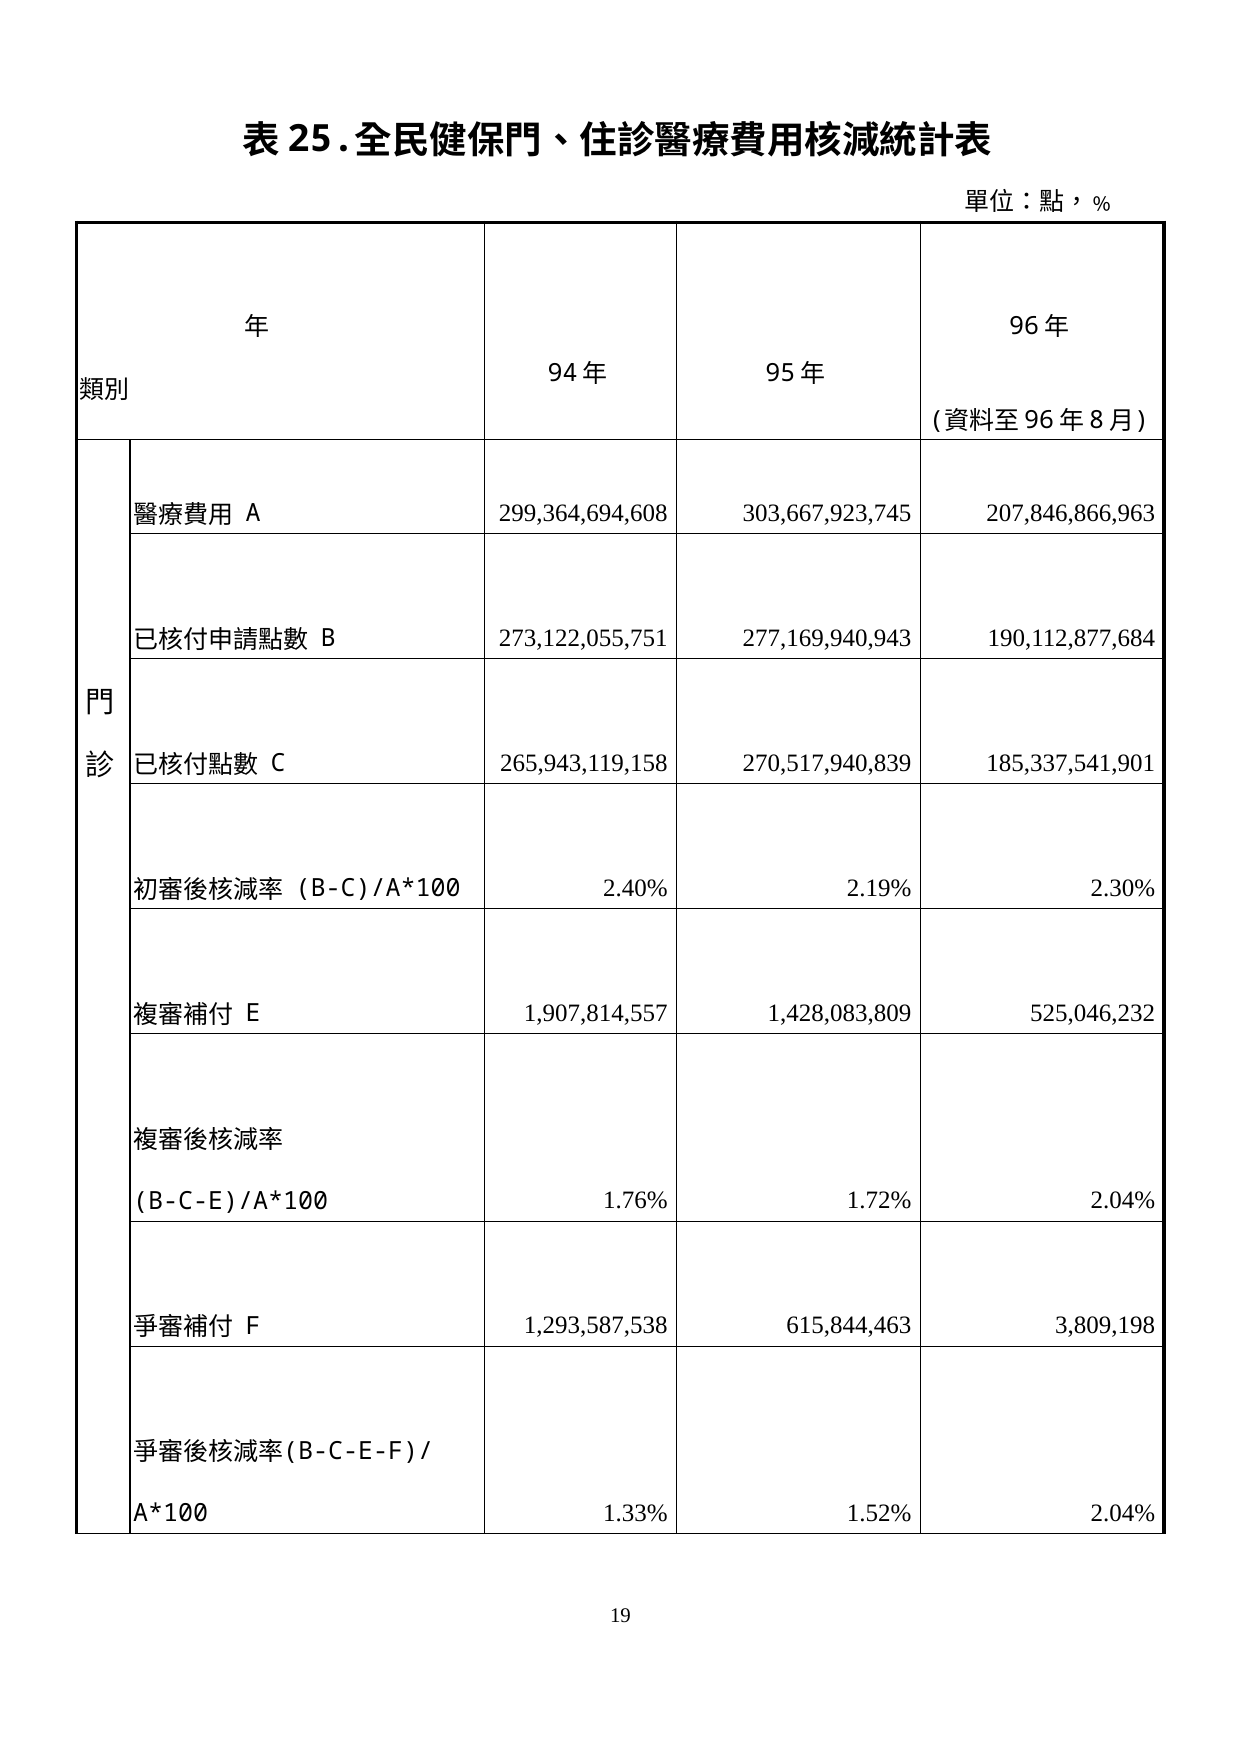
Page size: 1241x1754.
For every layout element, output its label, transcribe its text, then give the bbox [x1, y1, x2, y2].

text 表25.全民健保門、住診醫療費用核減統計表 [118, 96, 1116, 158]
table_cell 2.30% [921, 784, 1162, 908]
table_cell 2.19% [677, 784, 920, 908]
table_cell 3,809,198 [921, 1222, 1162, 1346]
table_cell 273,122,055,751 [485, 534, 676, 658]
table_cell 複審後核減率 (B-C-E)/A*100 [131, 1034, 484, 1221]
table_cell 1.33% [485, 1347, 676, 1533]
table_cell 已核付點數 C [131, 659, 484, 783]
table_cell 190,112,877,684 [921, 534, 1162, 658]
table_cell 1,293,587,538 [485, 1222, 676, 1346]
text 單位：點，﹪ [118, 158, 1116, 221]
table_header 96年 (資料至96年8月) [921, 224, 1162, 439]
table_cell 爭審補付 F [131, 1222, 484, 1346]
table_cell 1,428,083,809 [677, 909, 920, 1033]
table_cell 525,046,232 [921, 909, 1162, 1033]
table_cell 303,667,923,745 [677, 440, 920, 533]
table_header 94年 [485, 224, 676, 439]
table_cell 醫療費用 A [131, 440, 484, 533]
table_cell 277,169,940,943 [677, 534, 920, 658]
table_cell 2.40% [485, 784, 676, 908]
table_cell 265,943,119,158 [485, 659, 676, 783]
table_cell 2.04% [921, 1034, 1162, 1221]
table_cell 複審補付 E [131, 909, 484, 1033]
table_cell 1,907,814,557 [485, 909, 676, 1033]
table_cell 1.52% [677, 1347, 920, 1533]
table_cell 門 診 [78, 440, 129, 1533]
table_cell 已核付申請點數 B [131, 534, 484, 658]
table_header 95年 [677, 224, 920, 439]
table_cell 270,517,940,839 [677, 659, 920, 783]
table_header 年 類別 [78, 224, 484, 439]
table_cell 2.04% [921, 1347, 1162, 1533]
table_cell 1.76% [485, 1034, 676, 1221]
table_cell 1.72% [677, 1034, 920, 1221]
table_cell 爭審後核減率(B-C-E-F)/A*100 [131, 1347, 484, 1533]
table_cell 299,364,694,608 [485, 440, 676, 533]
table_cell 615,844,463 [677, 1222, 920, 1346]
table_cell 207,846,866,963 [921, 440, 1162, 533]
table_cell 185,337,541,901 [921, 659, 1162, 783]
table_cell 初審後核減率 (B-C)/A*100 [131, 784, 484, 908]
